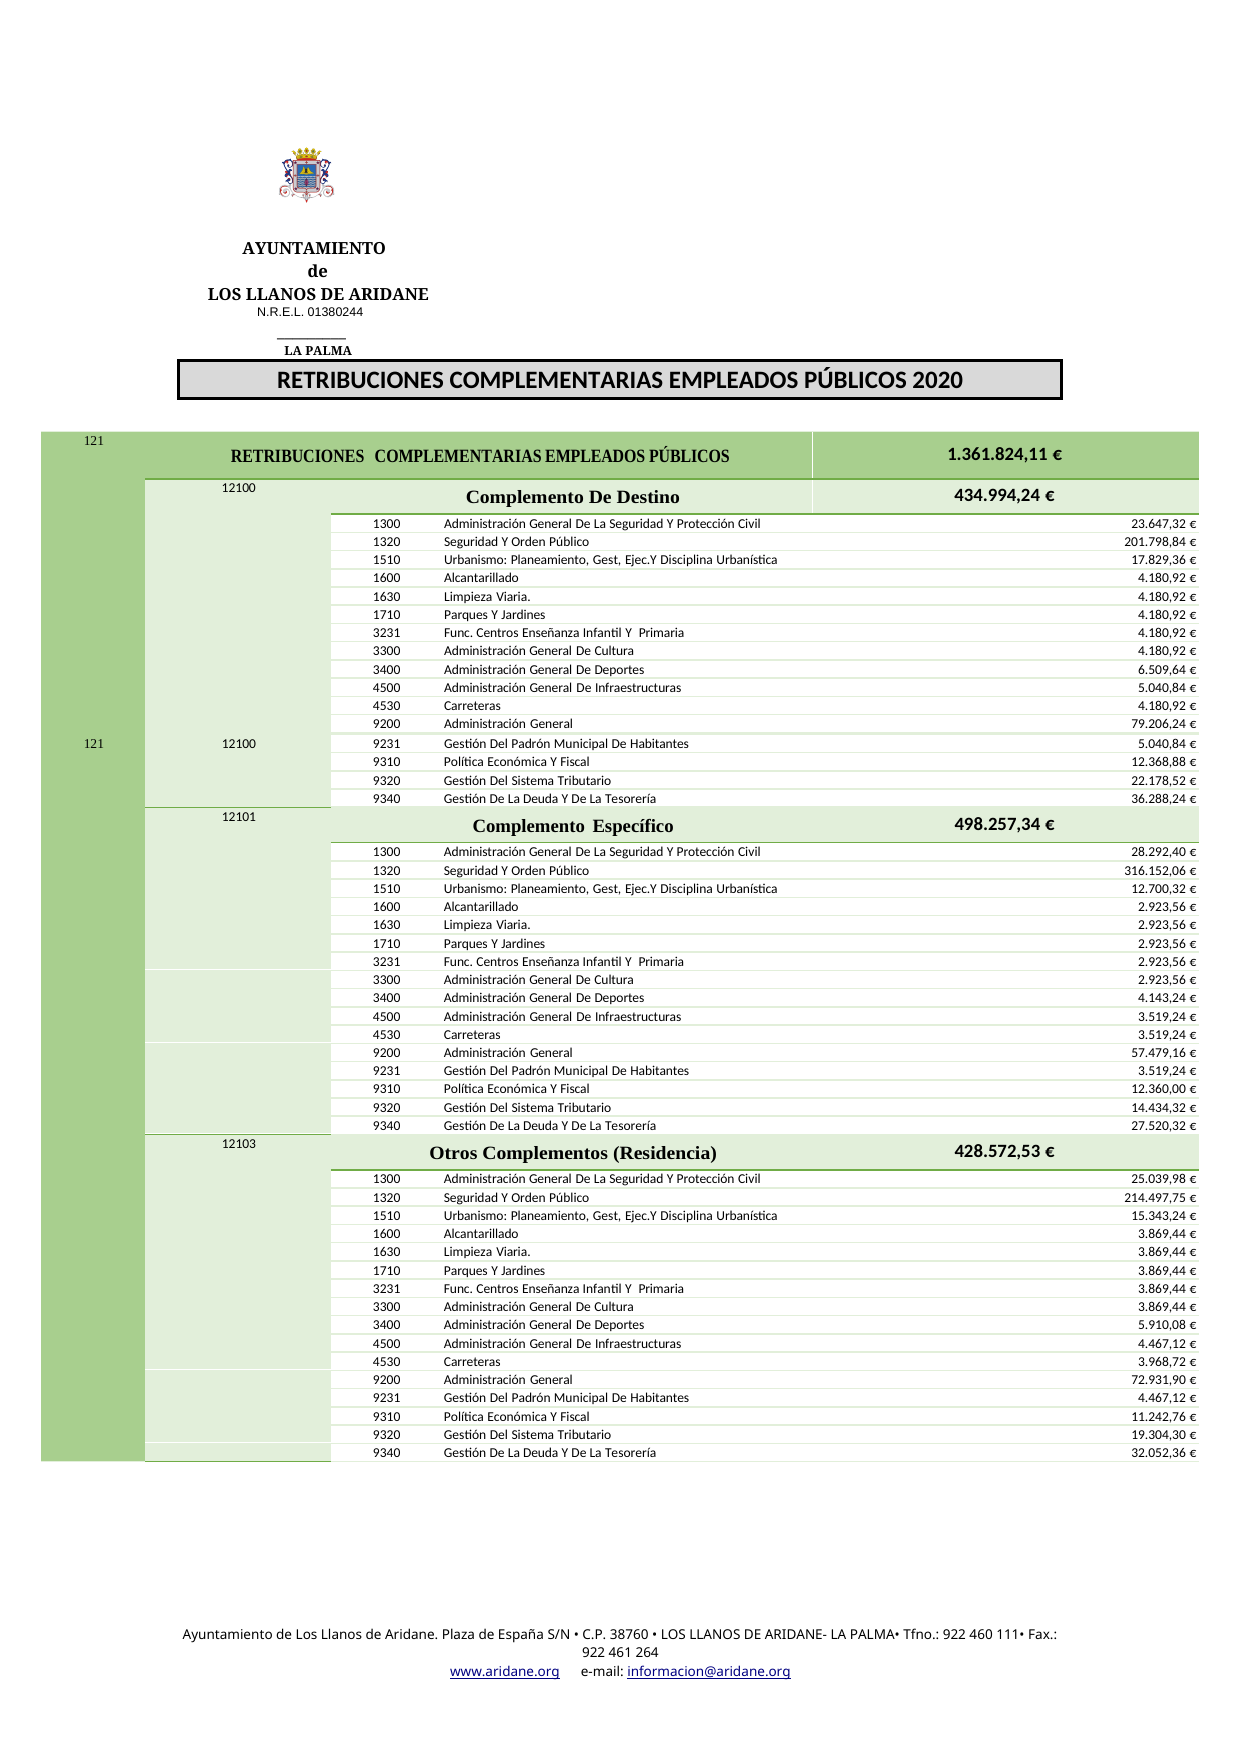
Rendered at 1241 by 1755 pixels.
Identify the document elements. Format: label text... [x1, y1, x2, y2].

table_cell [145, 1026, 331, 1042]
table_cell 4530 Carreteras [331, 1026, 813, 1042]
table_cell 3231 Func. Centros Enseñanza Infantil Y Primaria [331, 953, 813, 969]
table_cell 1320 [331, 533, 422, 550]
text RETRIBUCIONES COMPLEMENTARIAS EMPLEADOS PÚBLICOS 2020 [180, 362, 1060, 397]
table_cell 1630 Limpieza Viaria. [331, 1243, 813, 1260]
table_cell 6.509,64 € [813, 661, 1199, 677]
table_cell 4.180,92 € [813, 606, 1199, 623]
table_cell 2.923,56 € [813, 953, 1199, 969]
table_cell 17.829,36 € [813, 551, 1199, 568]
table_cell [145, 1408, 331, 1424]
table_cell [145, 679, 331, 696]
table_cell 79.206,24 € [813, 715, 1199, 732]
table_cell 25.039,98 € [813, 1171, 1199, 1187]
table_cell 4.180,92 € [813, 570, 1199, 586]
table_cell 9310 Política Económica Y Fiscal [331, 1408, 813, 1424]
table_cell [145, 1062, 331, 1079]
table_cell [145, 971, 331, 988]
table_cell 3.869,44 € [813, 1262, 1199, 1278]
table_cell 9310 Política Económica Y Fiscal [331, 753, 813, 770]
table_cell [145, 642, 331, 659]
table_cell 3.869,44 € [813, 1243, 1199, 1260]
table_header 121 [41, 432, 145, 478]
table_cell 12.700,32 € [813, 880, 1199, 897]
table_header 121 [41, 735, 145, 1461]
table_cell 3300 Administración General De Cultura [331, 1298, 813, 1315]
table_cell [145, 570, 331, 586]
table_cell [145, 715, 331, 732]
table_cell 1300 [331, 515, 422, 531]
table_cell 57.479,16 € [813, 1044, 1199, 1061]
table_cell 1630 [331, 588, 422, 604]
table_cell 15.343,24 € [813, 1207, 1199, 1224]
table_cell [145, 1099, 331, 1115]
table_cell Administración General De La Seguridad Y Protección Civil [422, 515, 812, 531]
table_cell 9231 Gestión Del Padrón Municipal De Habitantes [331, 1389, 813, 1406]
table_cell [145, 989, 331, 1006]
table_cell 32.052,36 € [813, 1444, 1199, 1461]
table_cell 9320 Gestión Del Sistema Tributario [331, 1426, 813, 1442]
table_cell Func. Centros Enseñanza Infantil Y Primaria [422, 624, 812, 641]
table_cell 1510 Urbanismo: Planeamiento, Gest, Ejec.Y Disciplina Urbanística [331, 1207, 813, 1224]
table_cell Urbanismo: Planeamiento, Gest, Ejec.Y Disciplina Urbanística [422, 551, 812, 568]
table_cell 214.497,75 € [813, 1189, 1199, 1205]
table_cell 4.143,24 € [813, 989, 1199, 1006]
table_cell [145, 1298, 331, 1315]
table_cell 9320 Gestión Del Sistema Tributario [331, 1099, 813, 1115]
table_cell [145, 661, 331, 677]
table_cell 3400 Administración General De Deportes [331, 1316, 813, 1333]
table_cell [145, 1171, 331, 1187]
table_cell [145, 697, 331, 714]
table_cell 12.368,88 € [813, 753, 1199, 770]
table_cell 434.994,24 € [813, 480, 1199, 513]
table_cell [145, 1280, 331, 1297]
table_cell 72.931,90 € [813, 1371, 1199, 1388]
table_cell 2.923,56 € [813, 916, 1199, 933]
table_cell [145, 1008, 331, 1024]
table_cell [145, 1081, 331, 1097]
table_cell [145, 1335, 331, 1351]
table_cell [145, 935, 331, 951]
table_cell 3.519,24 € [813, 1008, 1199, 1024]
table_cell 9340 Gestión De La Deuda Y De La Tesorería [331, 790, 813, 806]
table_cell [145, 1316, 331, 1333]
table_cell [145, 862, 331, 878]
table_cell 3231 [331, 624, 422, 641]
table_cell 4500 Administración General De Infraestructuras [331, 1008, 813, 1024]
table_cell 3.869,44 € [813, 1298, 1199, 1315]
table_cell 1710 Parques Y Jardines [331, 935, 813, 951]
table_cell 12101 [145, 808, 331, 842]
table_cell [145, 1044, 331, 1061]
table_cell 4530 Carreteras [331, 1353, 813, 1369]
table_cell 4.180,92 € [813, 624, 1199, 641]
table_cell 3.869,44 € [813, 1280, 1199, 1297]
table_cell 4.467,12 € [813, 1389, 1199, 1406]
table_cell 2.923,56 € [813, 971, 1199, 988]
table_cell 1600 Alcantarillado [331, 1225, 813, 1242]
table_header 5.040,84 € [813, 735, 1199, 752]
table_cell 9340 Gestión De La Deuda Y De La Tesorería [331, 1117, 813, 1133]
table_cell Parques Y Jardines [422, 606, 812, 623]
table_cell 1710 [331, 606, 422, 623]
table_cell [145, 753, 331, 770]
table_cell Complemento Específico [331, 808, 813, 842]
table_cell 4530 [331, 697, 422, 714]
table_cell [145, 1225, 331, 1242]
table_cell 5.910,08 € [813, 1316, 1199, 1333]
table_cell 4.467,12 € [813, 1335, 1199, 1351]
table_cell 1300 Administración General De La Seguridad Y Protección Civil [331, 1171, 813, 1187]
table_cell 428.572,53 € [813, 1135, 1199, 1169]
table_cell Seguridad Y Orden Público [422, 533, 812, 550]
table_cell Administración General [422, 715, 812, 732]
table_cell 1510 [331, 551, 422, 568]
table_cell 27.520,32 € [813, 1117, 1199, 1133]
table_cell Limpieza Viaria. [422, 588, 812, 604]
table_cell 36.288,24 € [813, 790, 1199, 806]
table_cell Administración General De Deportes [422, 661, 812, 677]
table_cell 1600 [331, 570, 422, 586]
table_cell 1510 Urbanismo: Planeamiento, Gest, Ejec.Y Disciplina Urbanística [331, 880, 813, 897]
table_cell [145, 898, 331, 915]
table_cell 1320 Seguridad Y Orden Público [331, 862, 813, 878]
table_cell Otros Complementos (Residencia) [331, 1135, 813, 1169]
table_cell [145, 1189, 331, 1205]
table_cell 12100 [145, 480, 331, 513]
table_header 1.361.824,11 € [813, 432, 1199, 478]
table_cell [145, 1444, 331, 1461]
table_cell [145, 1353, 331, 1369]
table_cell 4500 Administración General De Infraestructuras [331, 1335, 813, 1351]
table_cell [145, 880, 331, 897]
table_cell Carreteras [422, 697, 812, 714]
table_cell 12.360,00 € [813, 1081, 1199, 1097]
table_cell 2.923,56 € [813, 898, 1199, 915]
table_cell 22.178,52 € [813, 772, 1199, 788]
table_cell [145, 1389, 331, 1406]
table_cell [145, 1426, 331, 1442]
table_cell 9340 Gestión De La Deuda Y De La Tesorería [331, 1444, 813, 1461]
table_cell 28.292,40 € [813, 843, 1199, 860]
table_cell 3.968,72 € [813, 1353, 1199, 1369]
table_cell [145, 1262, 331, 1278]
table_cell 1630 Limpieza Viaria. [331, 916, 813, 933]
table_cell 4500 [331, 679, 422, 696]
table_cell 5.040,84 € [813, 679, 1199, 696]
table_cell [145, 515, 331, 531]
table_header 9231 [331, 735, 422, 752]
table_cell 9200 Administración General [331, 1044, 813, 1061]
table_cell 3.869,44 € [813, 1225, 1199, 1242]
table_cell [145, 624, 331, 641]
table_cell 316.152,06 € [813, 862, 1199, 878]
table_header Gestión Del Padrón Municipal De Habitantes [422, 735, 813, 752]
table_cell [145, 790, 331, 806]
table_cell [145, 916, 331, 933]
table_cell 9200 [331, 715, 422, 732]
table_cell [145, 551, 331, 568]
table_cell 4.180,92 € [813, 697, 1199, 714]
table_cell Complemento De Destino [331, 480, 812, 513]
table_cell 4.180,92 € [813, 588, 1199, 604]
table_cell 9200 Administración General [331, 1371, 813, 1388]
table_cell 3.519,24 € [813, 1026, 1199, 1042]
table_cell 23.647,32 € [813, 515, 1199, 531]
table_cell 201.798,84 € [813, 533, 1199, 550]
table_cell 3300 [331, 642, 422, 659]
table_cell [145, 606, 331, 623]
table_cell 11.242,76 € [813, 1408, 1199, 1424]
table_cell 3231 Func. Centros Enseñanza Infantil Y Primaria [331, 1280, 813, 1297]
table_cell 1320 Seguridad Y Orden Público [331, 1189, 813, 1205]
table_cell [145, 1243, 331, 1260]
table_cell 12103 [145, 1135, 331, 1169]
table_cell [145, 1371, 331, 1388]
table_cell 498.257,34 € [813, 808, 1199, 842]
table_cell [145, 1207, 331, 1224]
table_cell [145, 772, 331, 788]
table_cell 1600 Alcantarillado [331, 898, 813, 915]
table_header RETRIBUCIONES COMPLEMENTARIAS EMPLEADOS PÚBLICOS [145, 432, 812, 478]
table_cell [145, 953, 331, 969]
table_cell Administración General De Infraestructuras [422, 679, 812, 696]
table_cell 9310 Política Económica Y Fiscal [331, 1081, 813, 1097]
table_cell Alcantarillado [422, 570, 812, 586]
table_cell 4.180,92 € [813, 642, 1199, 659]
table_cell 1710 Parques Y Jardines [331, 1262, 813, 1278]
table_cell 3.519,24 € [813, 1062, 1199, 1079]
table_cell 3400 Administración General De Deportes [331, 989, 813, 1006]
table_cell 3400 [331, 661, 422, 677]
table_cell Administración General De Cultura [422, 642, 812, 659]
table_cell [145, 1117, 331, 1133]
table_cell [41, 480, 145, 732]
table_cell 19.304,30 € [813, 1426, 1199, 1442]
table_cell [145, 843, 331, 860]
table_cell 1300 Administración General De La Seguridad Y Protección Civil [331, 843, 813, 860]
table_cell 14.434,32 € [813, 1099, 1199, 1115]
table_header 12100 [145, 735, 331, 752]
table_cell 9231 Gestión Del Padrón Municipal De Habitantes [331, 1062, 813, 1079]
table_cell [145, 533, 331, 550]
table_cell [145, 588, 331, 604]
table_cell 9320 Gestión Del Sistema Tributario [331, 772, 813, 788]
table_cell 2.923,56 € [813, 935, 1199, 951]
table_cell 3300 Administración General De Cultura [331, 971, 813, 988]
